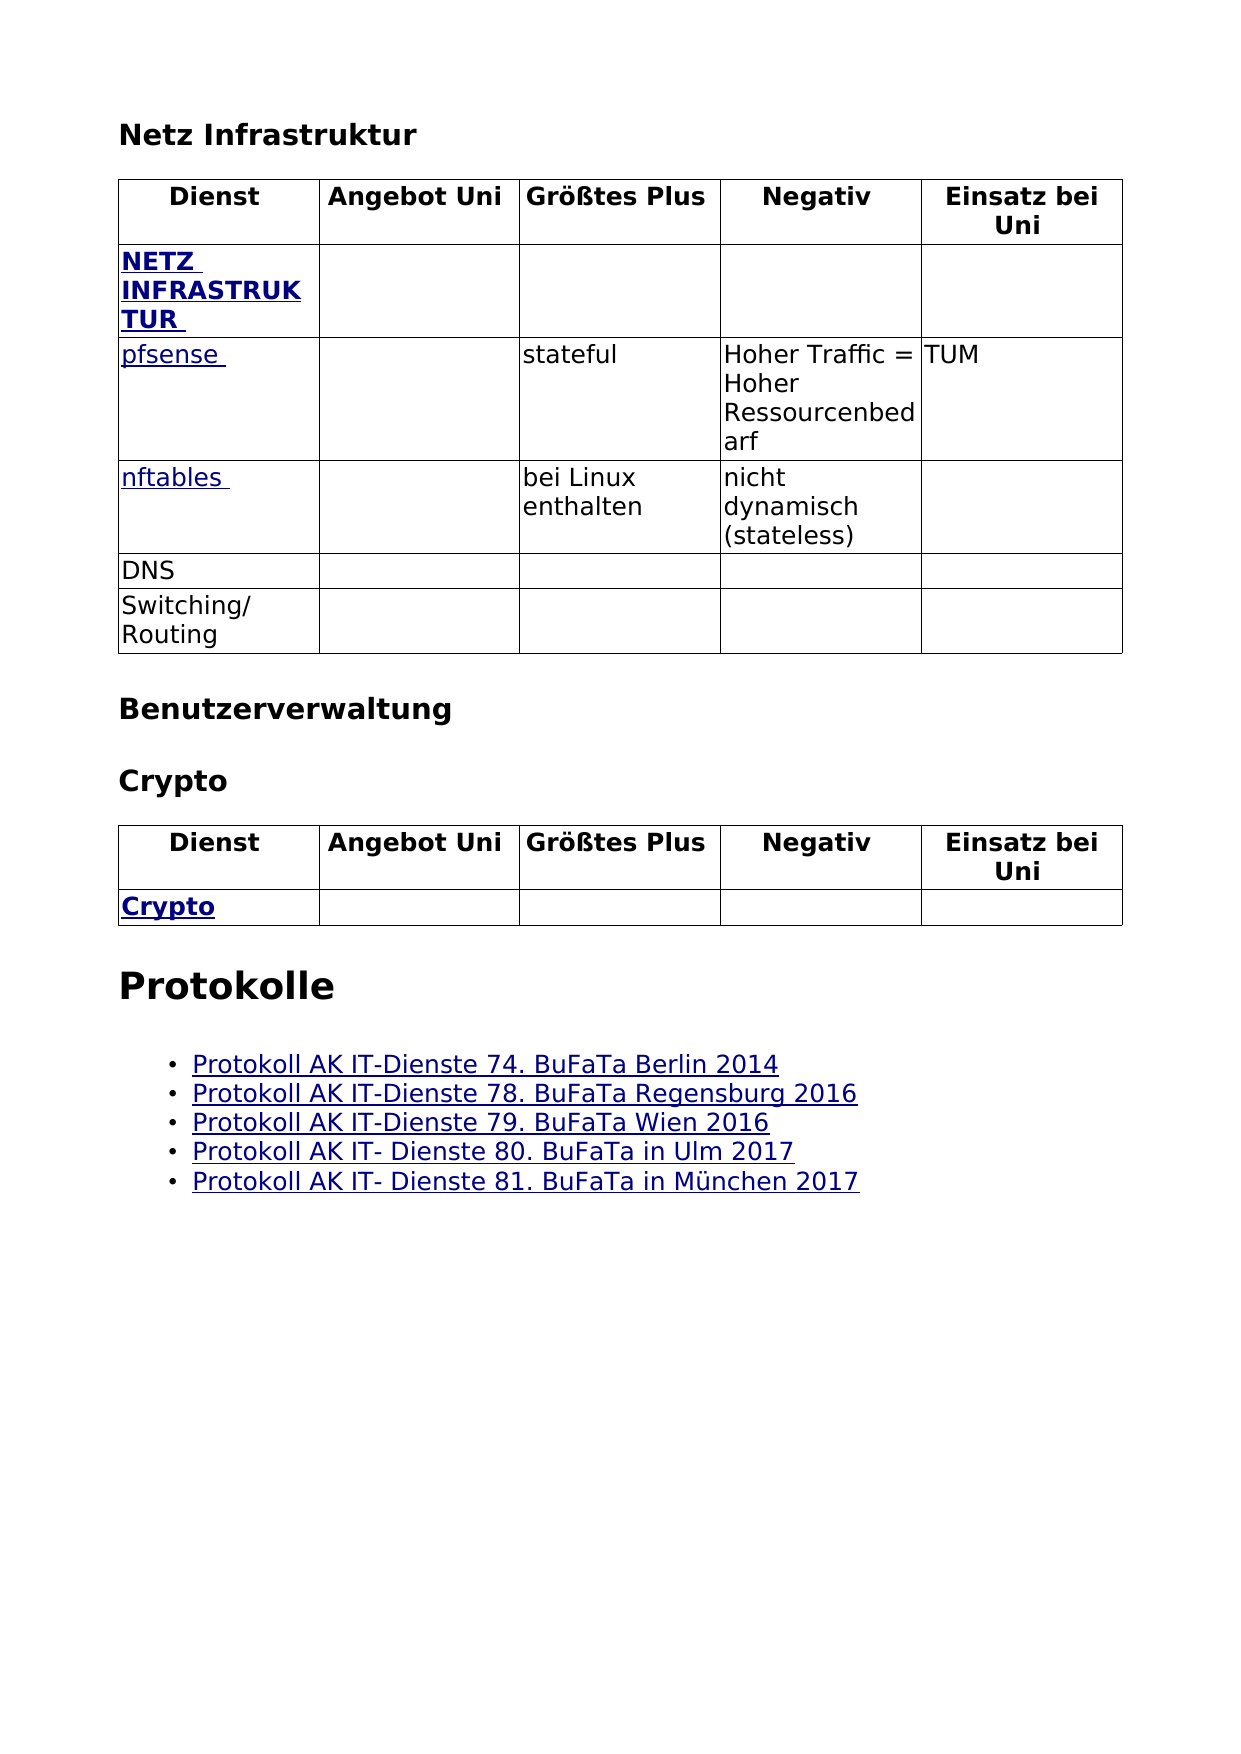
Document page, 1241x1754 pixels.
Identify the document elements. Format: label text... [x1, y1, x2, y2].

list Protokoll AK IT- Dienste 81. BuFaTa in München 2017 [177, 1167, 1122, 1196]
table_cell [721, 554, 921, 588]
table_cell [320, 890, 519, 924]
table_cell pfsense [119, 338, 319, 460]
table_cell [721, 589, 921, 652]
table_header Größtes Plus [520, 180, 720, 244]
table_cell [520, 554, 720, 588]
table_cell [922, 589, 1122, 652]
table_cell [721, 890, 921, 924]
table_cell Crypto [119, 890, 319, 924]
subtitle Protokolle [118, 964, 1122, 1008]
list Protokoll AK IT- Dienste 80. BuFaTa in Ulm 2017 [177, 1137, 1122, 1167]
table_cell NETZ INFRASTRUKTUR [119, 245, 319, 337]
table_cell nftables [119, 461, 319, 553]
table_cell [922, 245, 1122, 337]
table_cell [320, 461, 519, 553]
subtitle Netz Infrastruktur [118, 118, 1122, 152]
table_header Negativ [721, 826, 921, 889]
table_cell [922, 554, 1122, 588]
table_header Dienst [119, 826, 319, 889]
table_cell [721, 245, 921, 337]
table_header Einsatz bei Uni [922, 826, 1122, 889]
table_cell [520, 890, 720, 924]
table_cell [320, 338, 519, 460]
table_cell Switching/Routing [119, 589, 319, 652]
list Protokoll AK IT-Dienste 74. BuFaTa Berlin 2014 [177, 1050, 1122, 1079]
table_header Dienst [119, 180, 319, 244]
table_cell [320, 589, 519, 652]
table_cell [520, 245, 720, 337]
table_cell [922, 890, 1122, 924]
table_cell nicht dynamisch (stateless) [721, 461, 921, 553]
table_cell DNS [119, 554, 319, 588]
table_cell TUM [922, 338, 1122, 460]
subtitle Benutzerverwaltung [118, 692, 1122, 726]
subtitle Crypto [118, 764, 1122, 798]
table_cell [922, 461, 1122, 553]
table_cell [320, 554, 519, 588]
table_header Größtes Plus [520, 826, 720, 889]
table_cell stateful [520, 338, 720, 460]
list Protokoll AK IT-Dienste 78. BuFaTa Regensburg 2016 [177, 1079, 1122, 1108]
table_header Angebot Uni [320, 180, 519, 244]
table_cell [320, 245, 519, 337]
table_cell bei Linux enthalten [520, 461, 720, 553]
table_cell [520, 589, 720, 652]
table_header Angebot Uni [320, 826, 519, 889]
list Protokoll AK IT-Dienste 79. BuFaTa Wien 2016 [177, 1108, 1122, 1137]
table_cell Hoher Traffic = Hoher Ressourcenbedarf [721, 338, 921, 460]
table_header Negativ [721, 180, 921, 244]
table_header Einsatz bei Uni [922, 180, 1122, 244]
